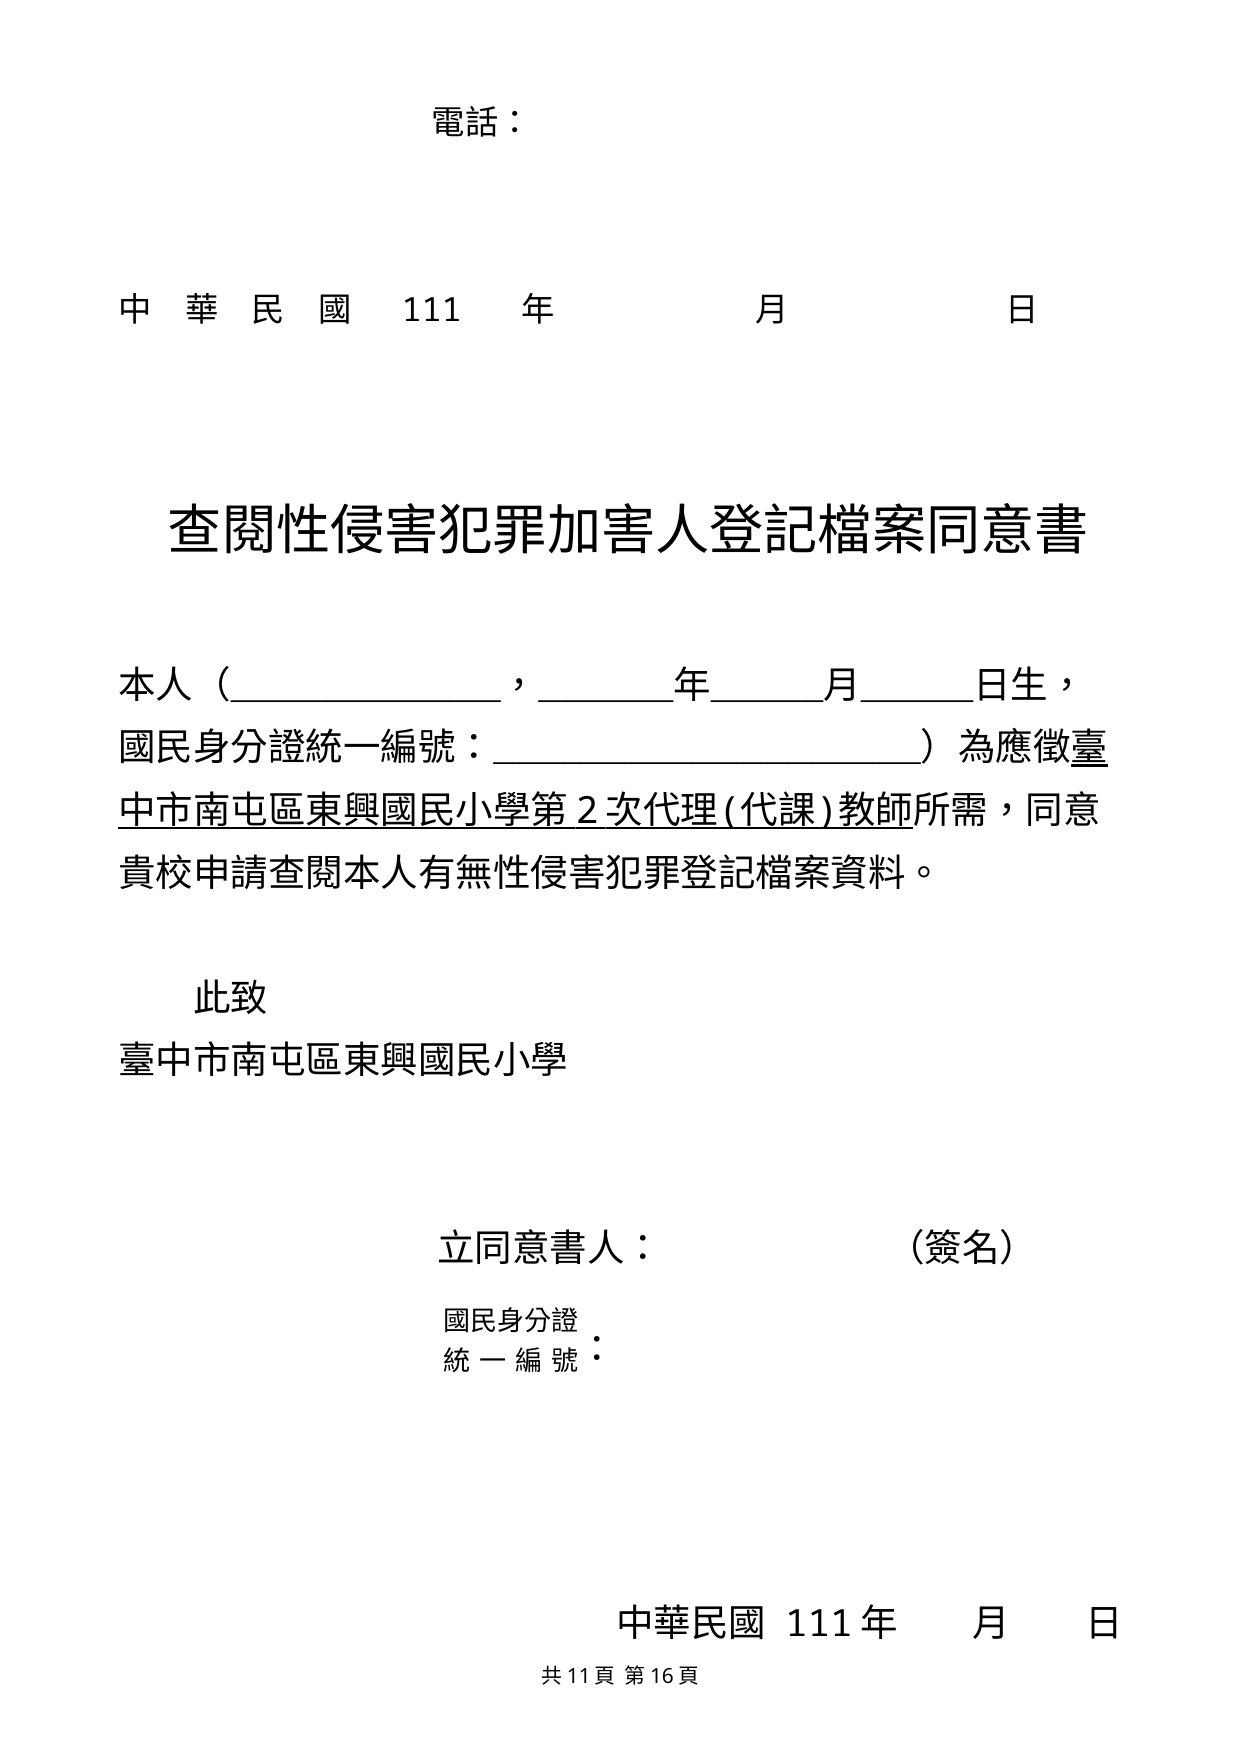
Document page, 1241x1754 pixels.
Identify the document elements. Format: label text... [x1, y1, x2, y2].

text 查閱性侵害犯罪加害人登記檔案同意書 [118, 453, 1138, 578]
text 電話： [118, 78, 1122, 141]
text 此致 [118, 953, 1122, 1016]
text 立同意書人： （簽名） [118, 1203, 1122, 1266]
text 中華民國 111年 月 日 [118, 1578, 1122, 1641]
text 中 華 民 國 111 年 月 日 [118, 266, 1122, 328]
text 國民身分證統一編號： [118, 1266, 1122, 1391]
text 本人（____________，______年_____月_____日生，國民身分證統一編號：___________________）為應徵臺中市南屯區東興國民小學第2次代理(代課)教師所需，同意 貴校申請查閱本人有無性侵害犯罪登記檔案資料。 [118, 641, 1122, 891]
text 臺中市南屯區東興國民小學 [118, 1016, 1122, 1078]
